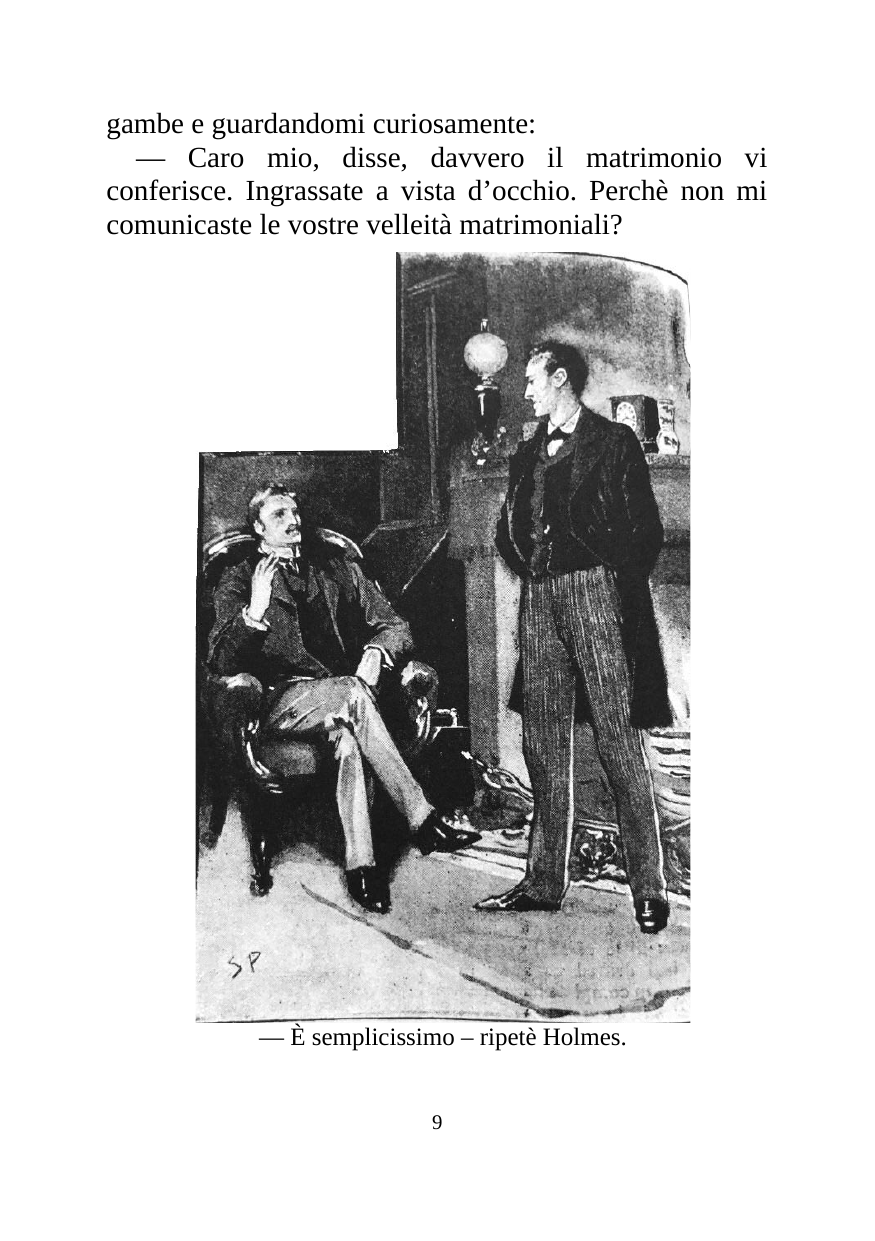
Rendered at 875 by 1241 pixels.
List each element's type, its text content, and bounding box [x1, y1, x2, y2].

text — Caro mio, disse, davvero il matrimonio vi conferisce. Ingrassate a vista d’occhio. Perchè non mi comunicaste le vostre velleità matrimoniali? [106, 140, 768, 240]
text — È semplicissimo – ripetè Holmes. [118, 270, 768, 1051]
picture [195, 252, 691, 1023]
text gambe e guardandomi curiosamente: [106, 106, 768, 140]
